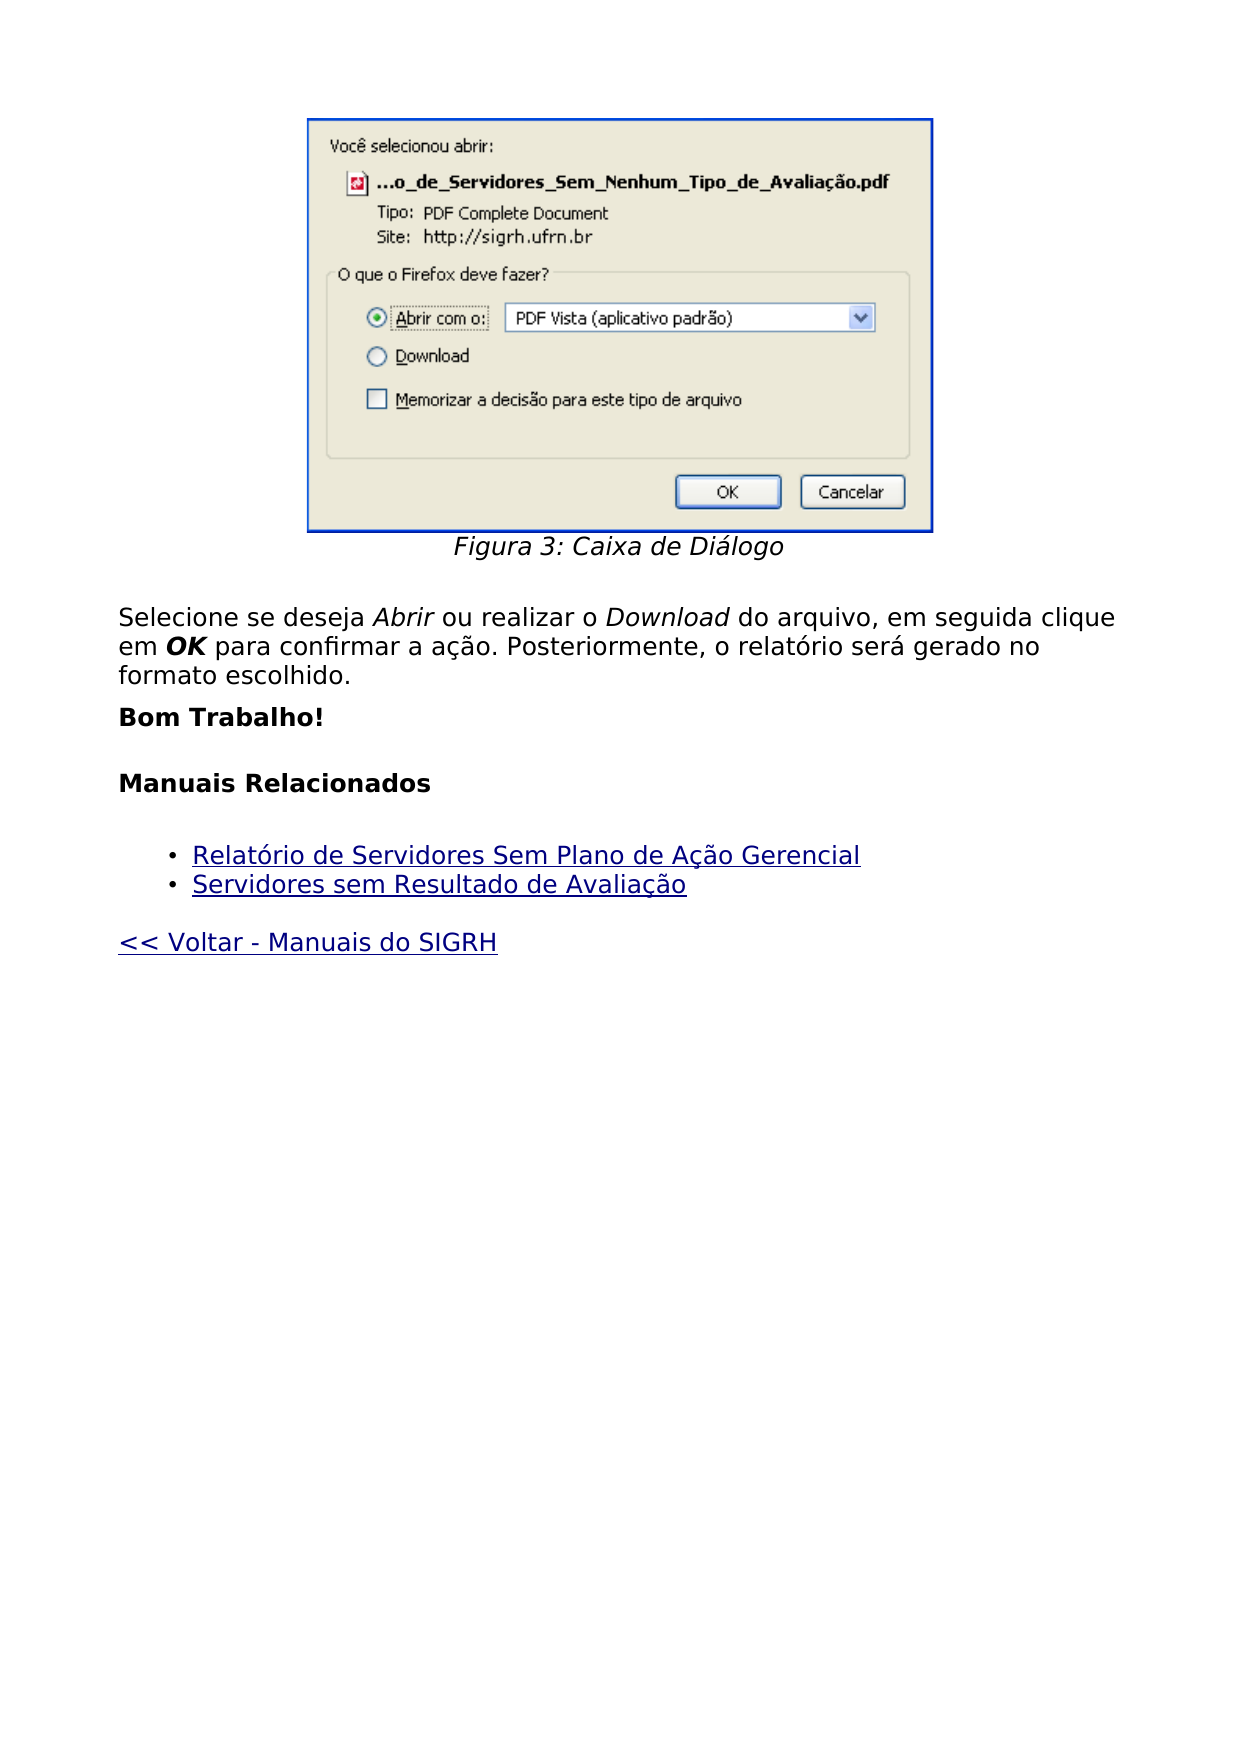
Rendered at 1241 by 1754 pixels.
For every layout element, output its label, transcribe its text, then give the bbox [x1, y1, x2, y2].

list Relatório de Servidores Sem Plano de Ação Gerencial [177, 841, 1122, 870]
subtitle Manuais Relacionados [118, 770, 1122, 799]
text Selecione se deseja Abrir ou realizar o Download do arquivo, em seguida clique em OK para confirmar a ação. Posteriormente, o relatório será gerado no formato escolhido. [118, 603, 1122, 691]
list Servidores sem Resultado de Avaliação [177, 870, 1122, 899]
text << Voltar - Manuais do SIGRH [118, 929, 1122, 958]
text Bom Trabalho! [118, 703, 1122, 732]
picture [306, 118, 934, 533]
text Figura 3: Caixa de Diálogo [307, 533, 933, 561]
